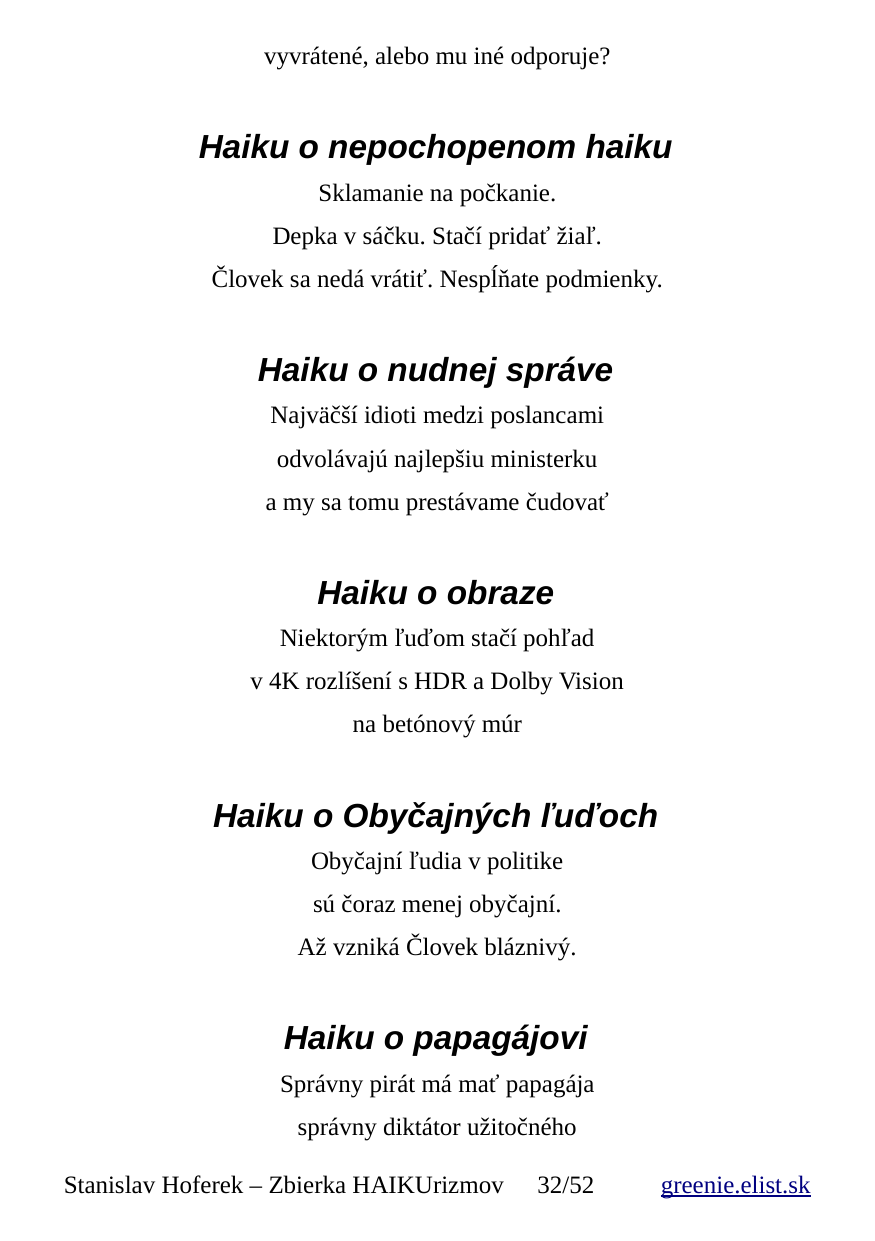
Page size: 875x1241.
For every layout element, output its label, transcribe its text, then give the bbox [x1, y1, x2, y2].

subtitle Haiku o nudnej správe [41, 350, 833, 389]
subtitle Haiku o Obyčajných ľuďoch [41, 796, 833, 834]
text Najväčší idioti medzi poslancami odvolávajú najlepšiu ministerku a my sa tomu prestávame čudovať [41, 401, 833, 516]
text Sklamanie na počkanie. Depka v sáčku. Stačí pridať žiaľ. Človek sa nedá vrátiť. Nespĺňate podmienky. [41, 178, 833, 293]
subtitle Haiku o papagájovi [41, 1018, 833, 1057]
text Správny pirát má mať papagája správny diktátor užitočného [41, 1069, 833, 1141]
subtitle Haiku o obraze [41, 573, 833, 611]
text Obyčajní ľudia v politike sú čoraz menej obyčajní. Až vzniká Človek bláznivý. [41, 846, 833, 1004]
text Niektorým ľuďom stačí pohľad v 4K rozlíšení s HDR a Dolby Vision na betónový múr [41, 623, 833, 738]
text vyvrátené, alebo mu iné odporuje? [41, 41, 833, 70]
subtitle Haiku o nepochopenom haiku [41, 128, 833, 166]
